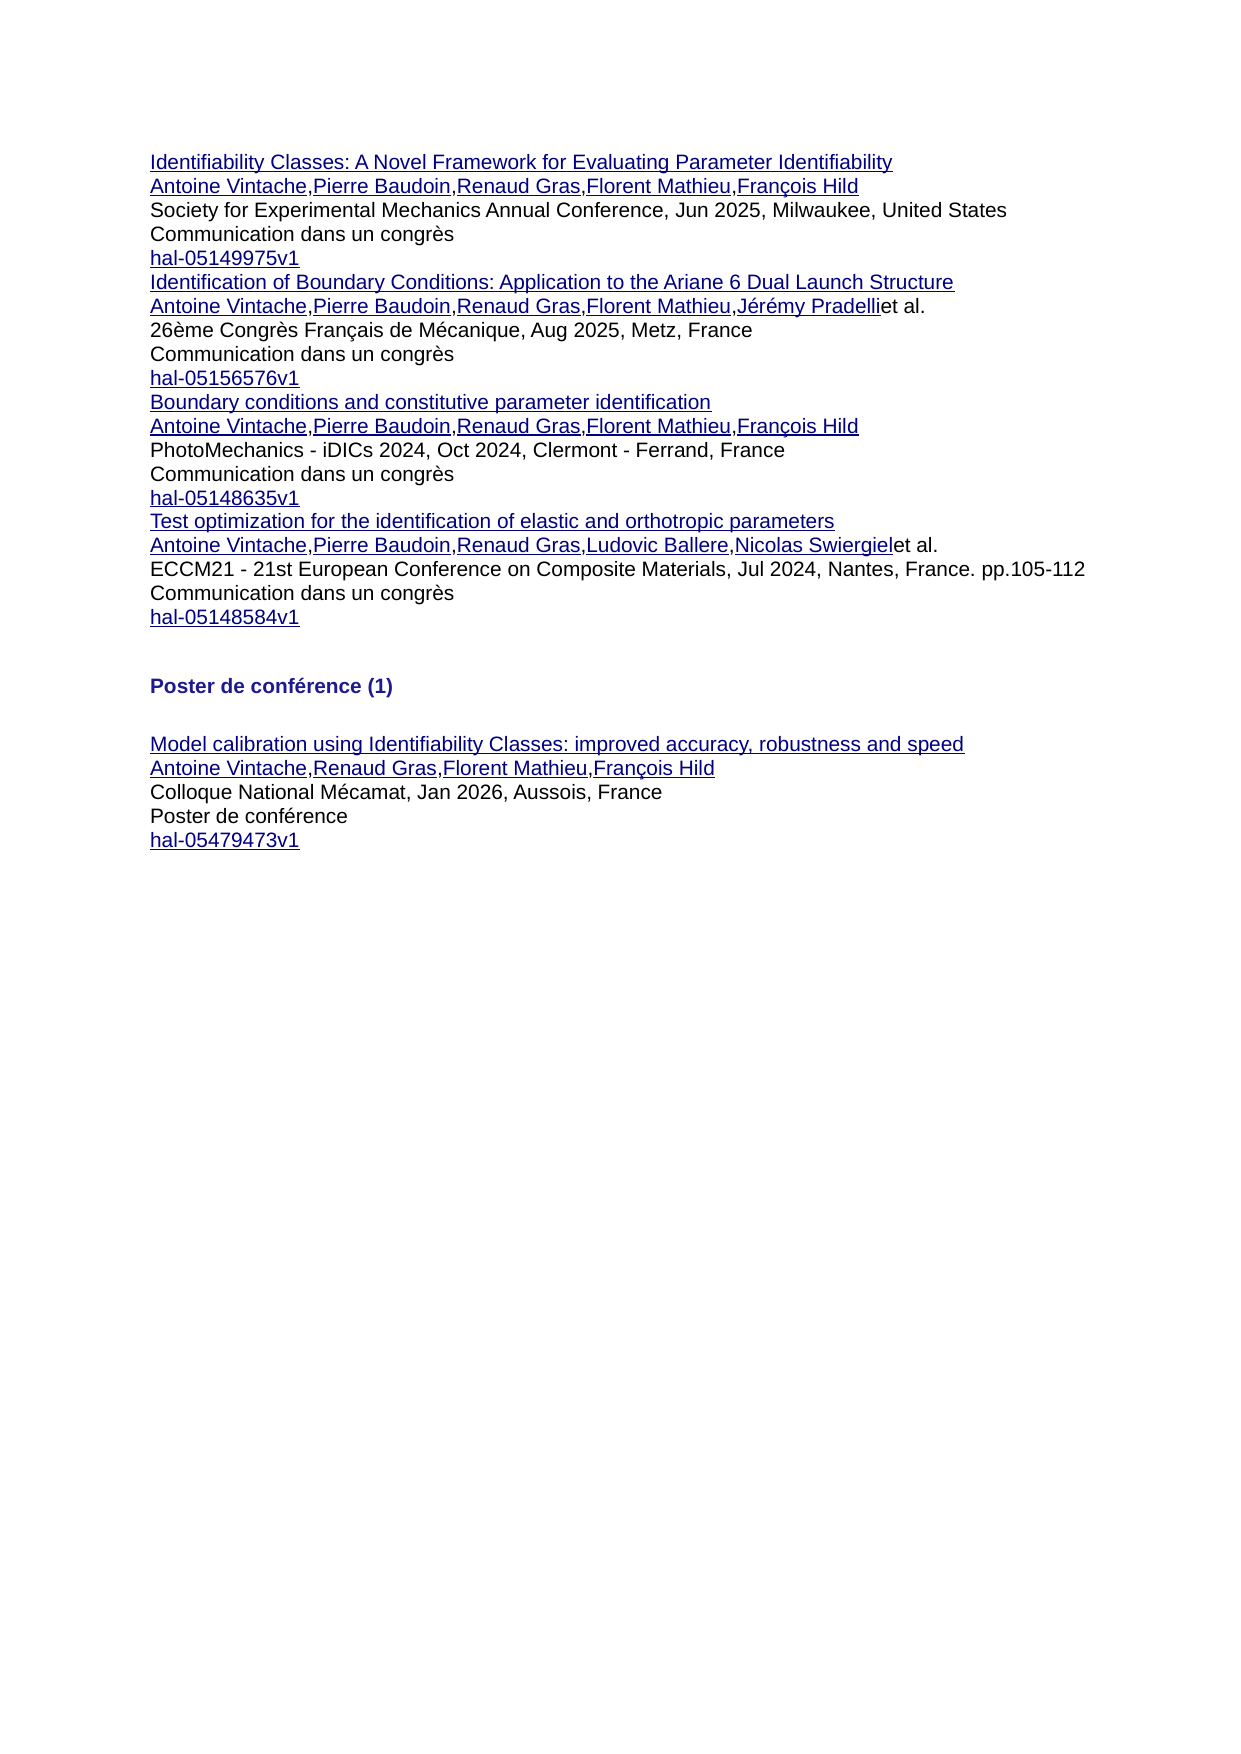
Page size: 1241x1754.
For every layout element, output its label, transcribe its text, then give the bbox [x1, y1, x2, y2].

table_header Model calibration using Identifiability Classes: improved accuracy, robustness and speed Antoine Vintache,Renaud Gras,Florent Mathieu,François Hild Colloque National Mécamat, Jan 2026, Aussois, France Poster de conférence hal-05479473v1 [150, 732, 1090, 852]
table_cell Test optimization for the identification of elastic and orthotropic parameters Antoine Vintache,Pierre Baudoin,Renaud Gras,Ludovic Ballere,Nicolas Swiergielet al. ECCM21 - 21st European Conference on Composite Materials, Jul 2024, Nantes, France. pp.105-112 Communication dans un congrès hal-05148584v1 [150, 509, 1090, 629]
table_cell Boundary conditions and constitutive parameter identification Antoine Vintache,Pierre Baudoin,Renaud Gras,Florent Mathieu,François Hild PhotoMechanics - iDICs 2024, Oct 2024, Clermont - Ferrand, France Communication dans un congrès hal-05148635v1 [150, 390, 1090, 509]
subtitle Poster de conférence (1) [150, 674, 1090, 698]
table_cell Identifiability Classes: A Novel Framework for Evaluating Parameter Identifiability Antoine Vintache,Pierre Baudoin,Renaud Gras,Florent Mathieu,François Hild Society for Experimental Mechanics Annual Conference, Jun 2025, Milwaukee, United States Communication dans un congrès hal-05149975v1 [150, 150, 1090, 270]
table_cell Identification of Boundary Conditions: Application to the Ariane 6 Dual Launch Structure Antoine Vintache,Pierre Baudoin,Renaud Gras,Florent Mathieu,Jérémy Pradelliet al. 26ème Congrès Français de Mécanique, Aug 2025, Metz, France Communication dans un congrès hal-05156576v1 [150, 270, 1090, 389]
